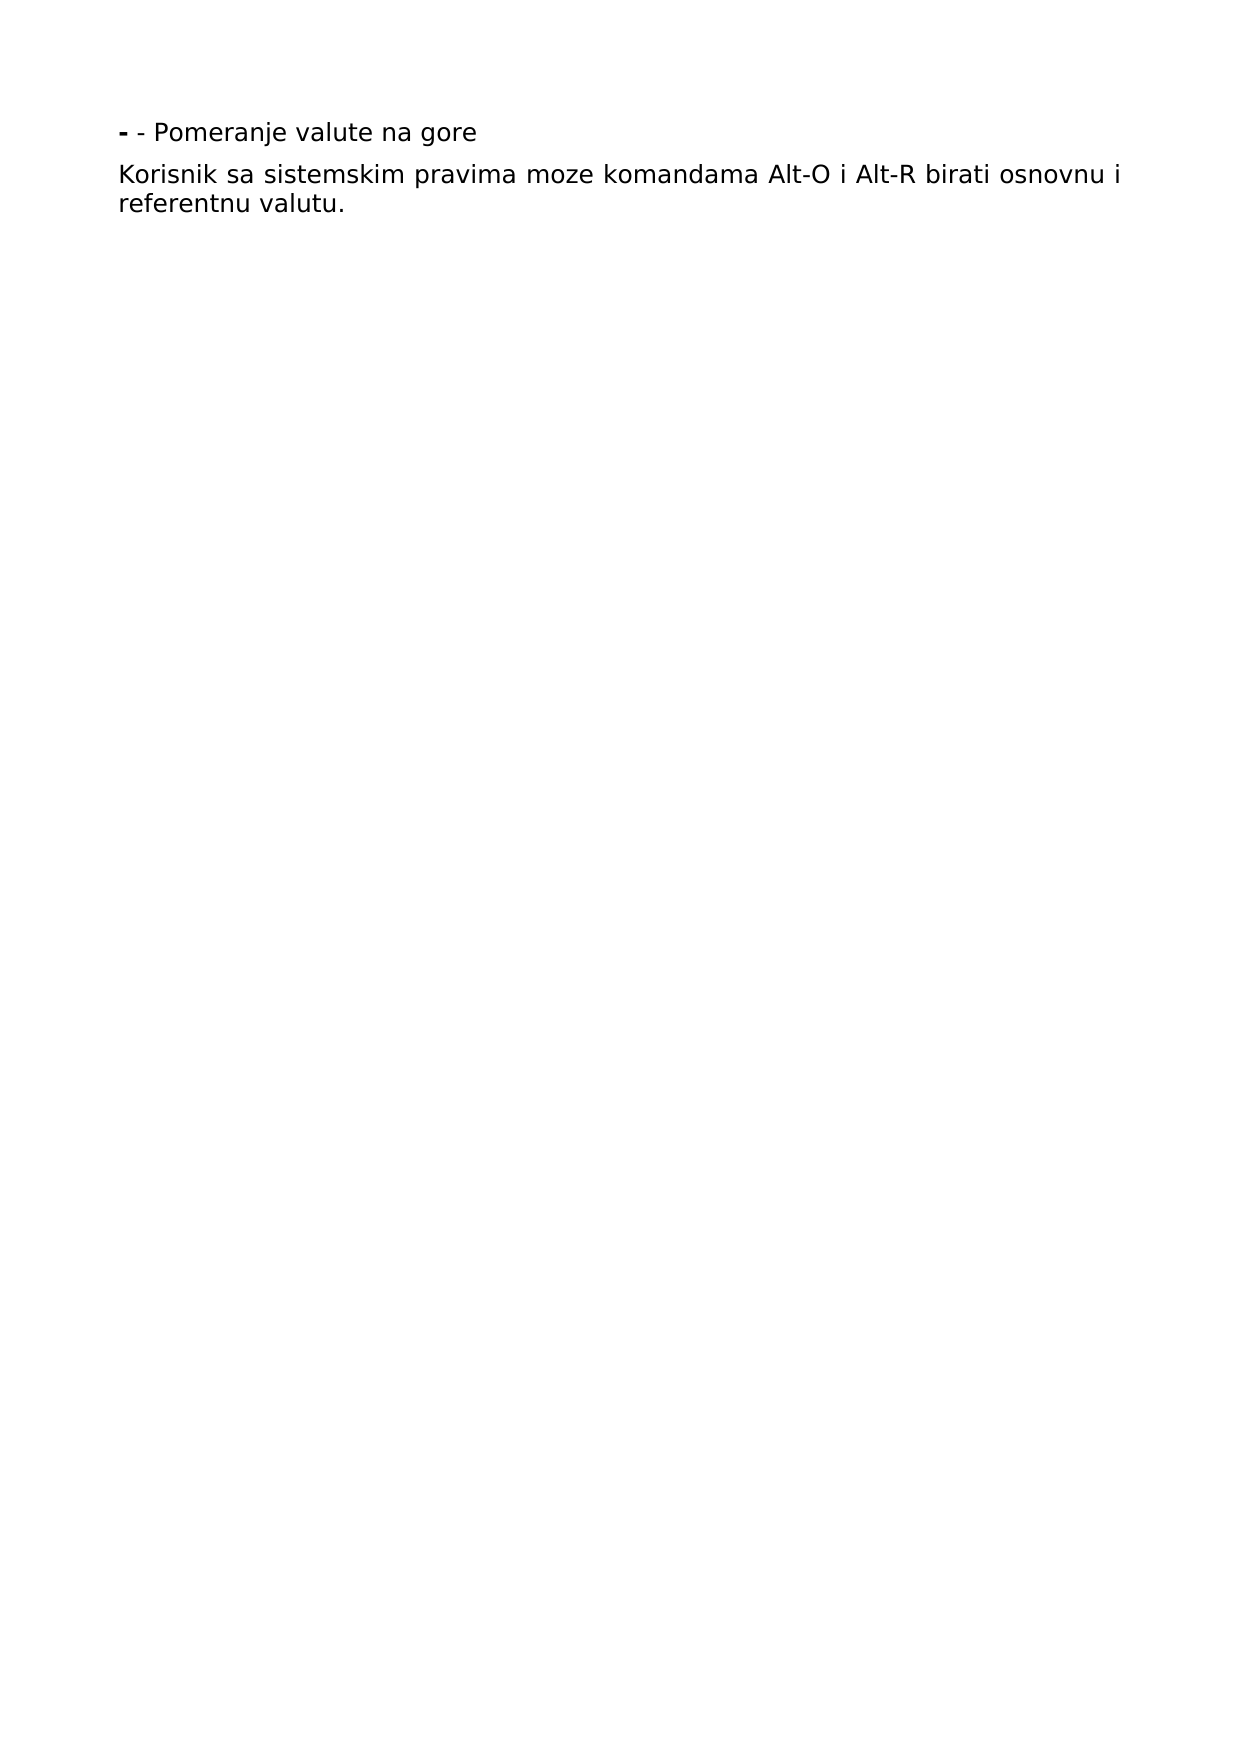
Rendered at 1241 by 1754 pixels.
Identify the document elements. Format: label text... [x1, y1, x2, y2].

text Korisnik sa sistemskim pravima moze komandama Alt-O i Alt-R birati osnovnu i referentnu valutu. [118, 160, 1122, 218]
text - - Pomeranje valute na gore [118, 118, 1122, 147]
